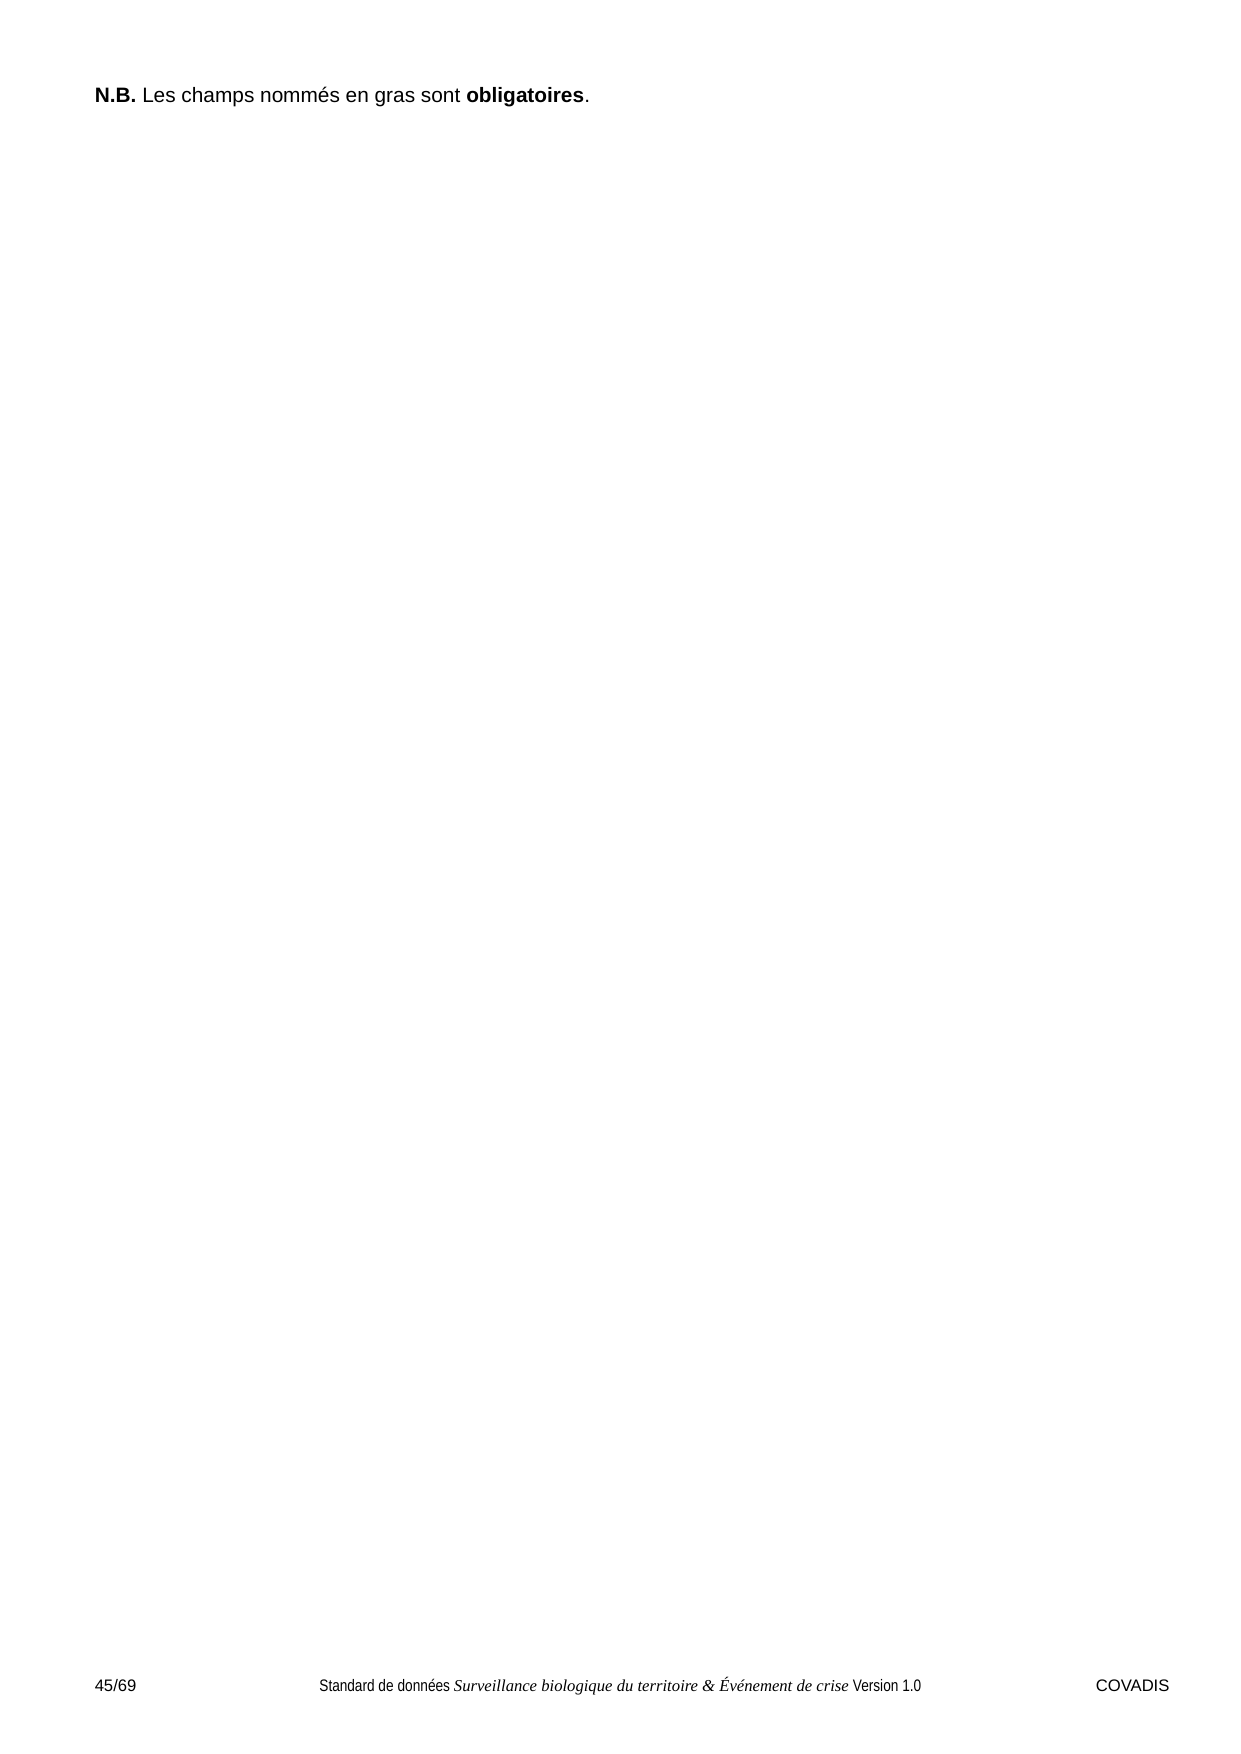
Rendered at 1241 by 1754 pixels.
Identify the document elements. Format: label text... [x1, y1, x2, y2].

text N.B. Les champs nommés en gras sont obligatoires. [94, 83, 1169, 107]
